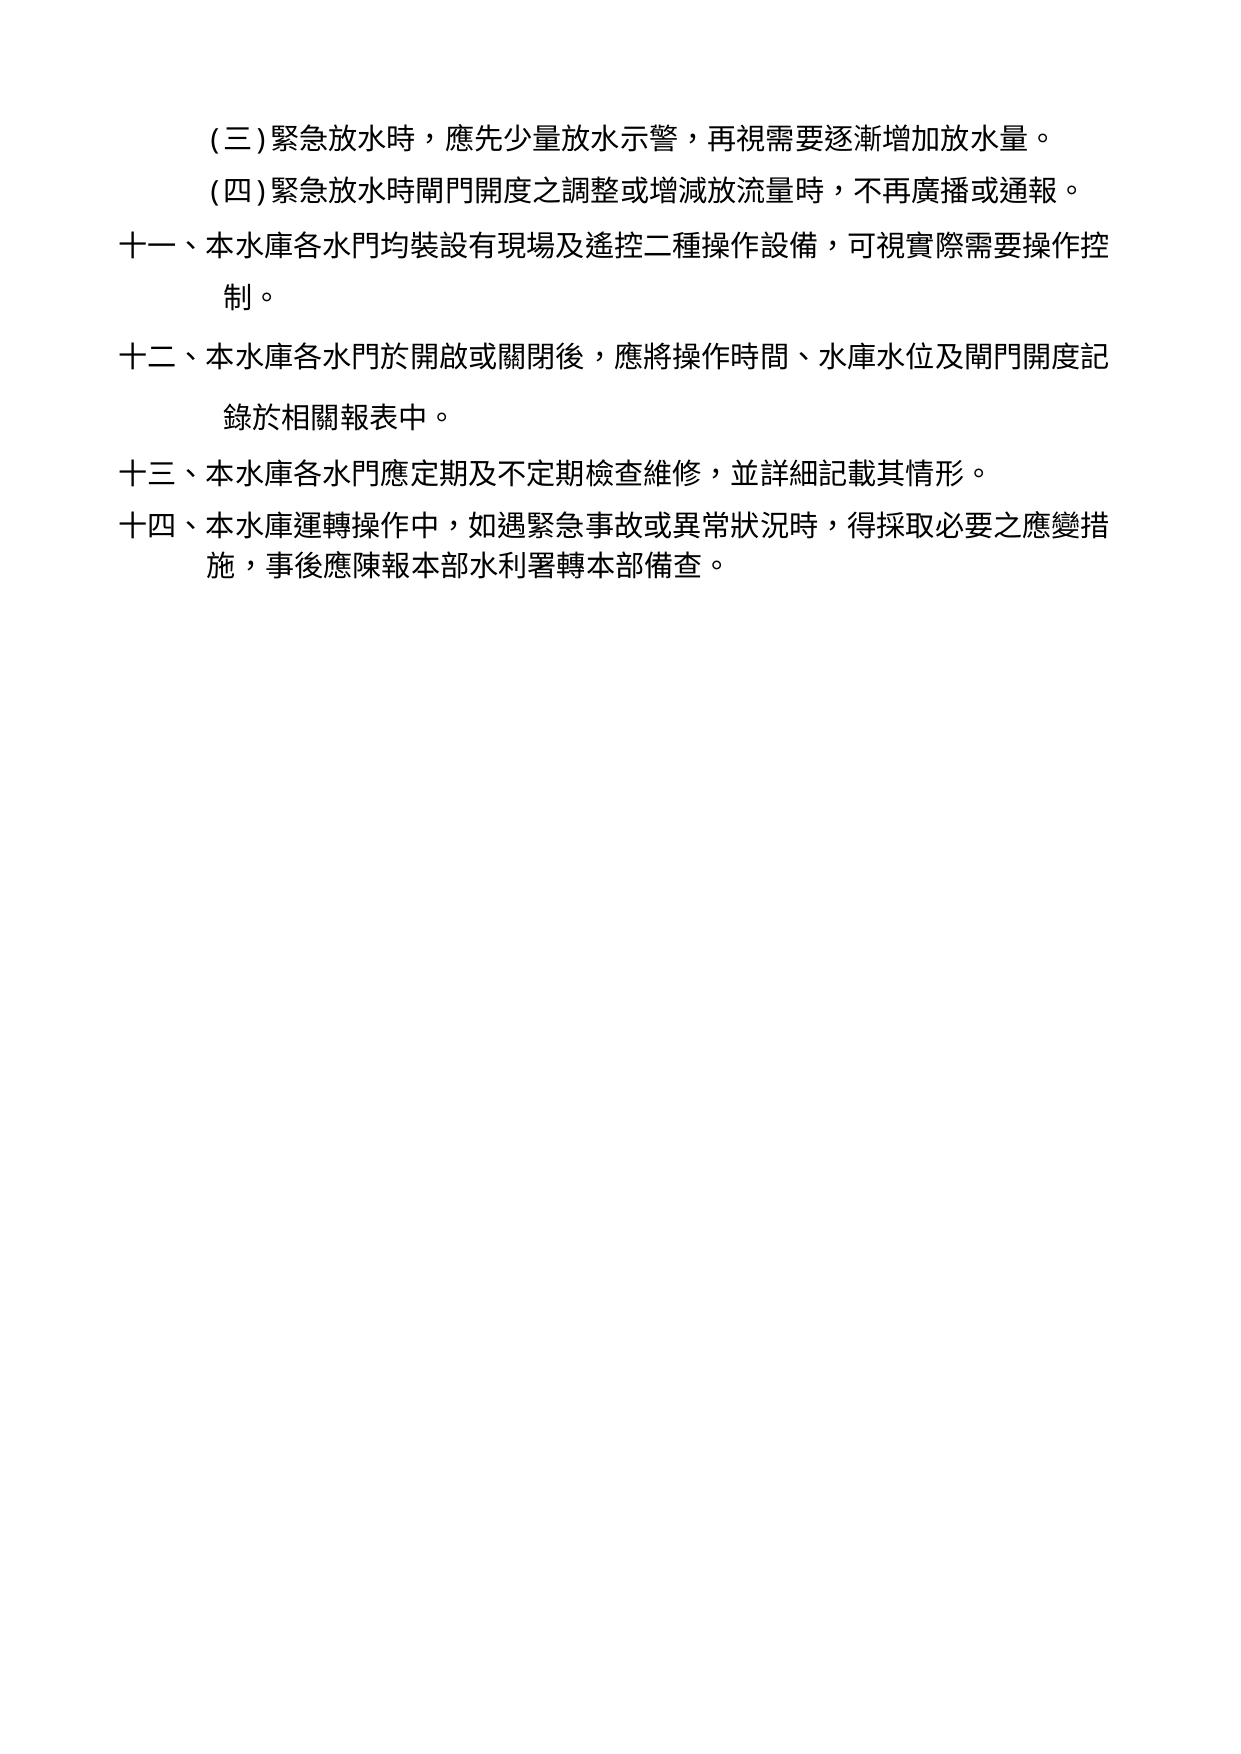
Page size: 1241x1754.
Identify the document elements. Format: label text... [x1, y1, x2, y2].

text 錄於相關報表中。 [118, 390, 1122, 438]
text 十四、本水庫運轉操作中，如遇緊急事故或異常狀況時，得採取必要之應變措施，事後應陳報本部水利署轉本部備查。 [118, 505, 1122, 585]
text (四)緊急放水時閘門開度之調整或增減放流量時，不再廣播或通報。 [118, 170, 1122, 210]
text 制。 [118, 277, 1122, 317]
text 十一、本水庫各水門均裝設有現場及遙控二種操作設備，可視實際需要操作控 [118, 222, 1122, 265]
text 十三、本水庫各水門應定期及不定期檢查維修，並詳細記載其情形。 [118, 450, 1122, 493]
text 十二、本水庫各水門於開啟或關閉後，應將操作時間、水庫水位及閘門開度記 [118, 329, 1122, 377]
text (三)緊急放水時，應先少量放水示警，再視需要逐漸增加放水量。 [118, 118, 1122, 158]
